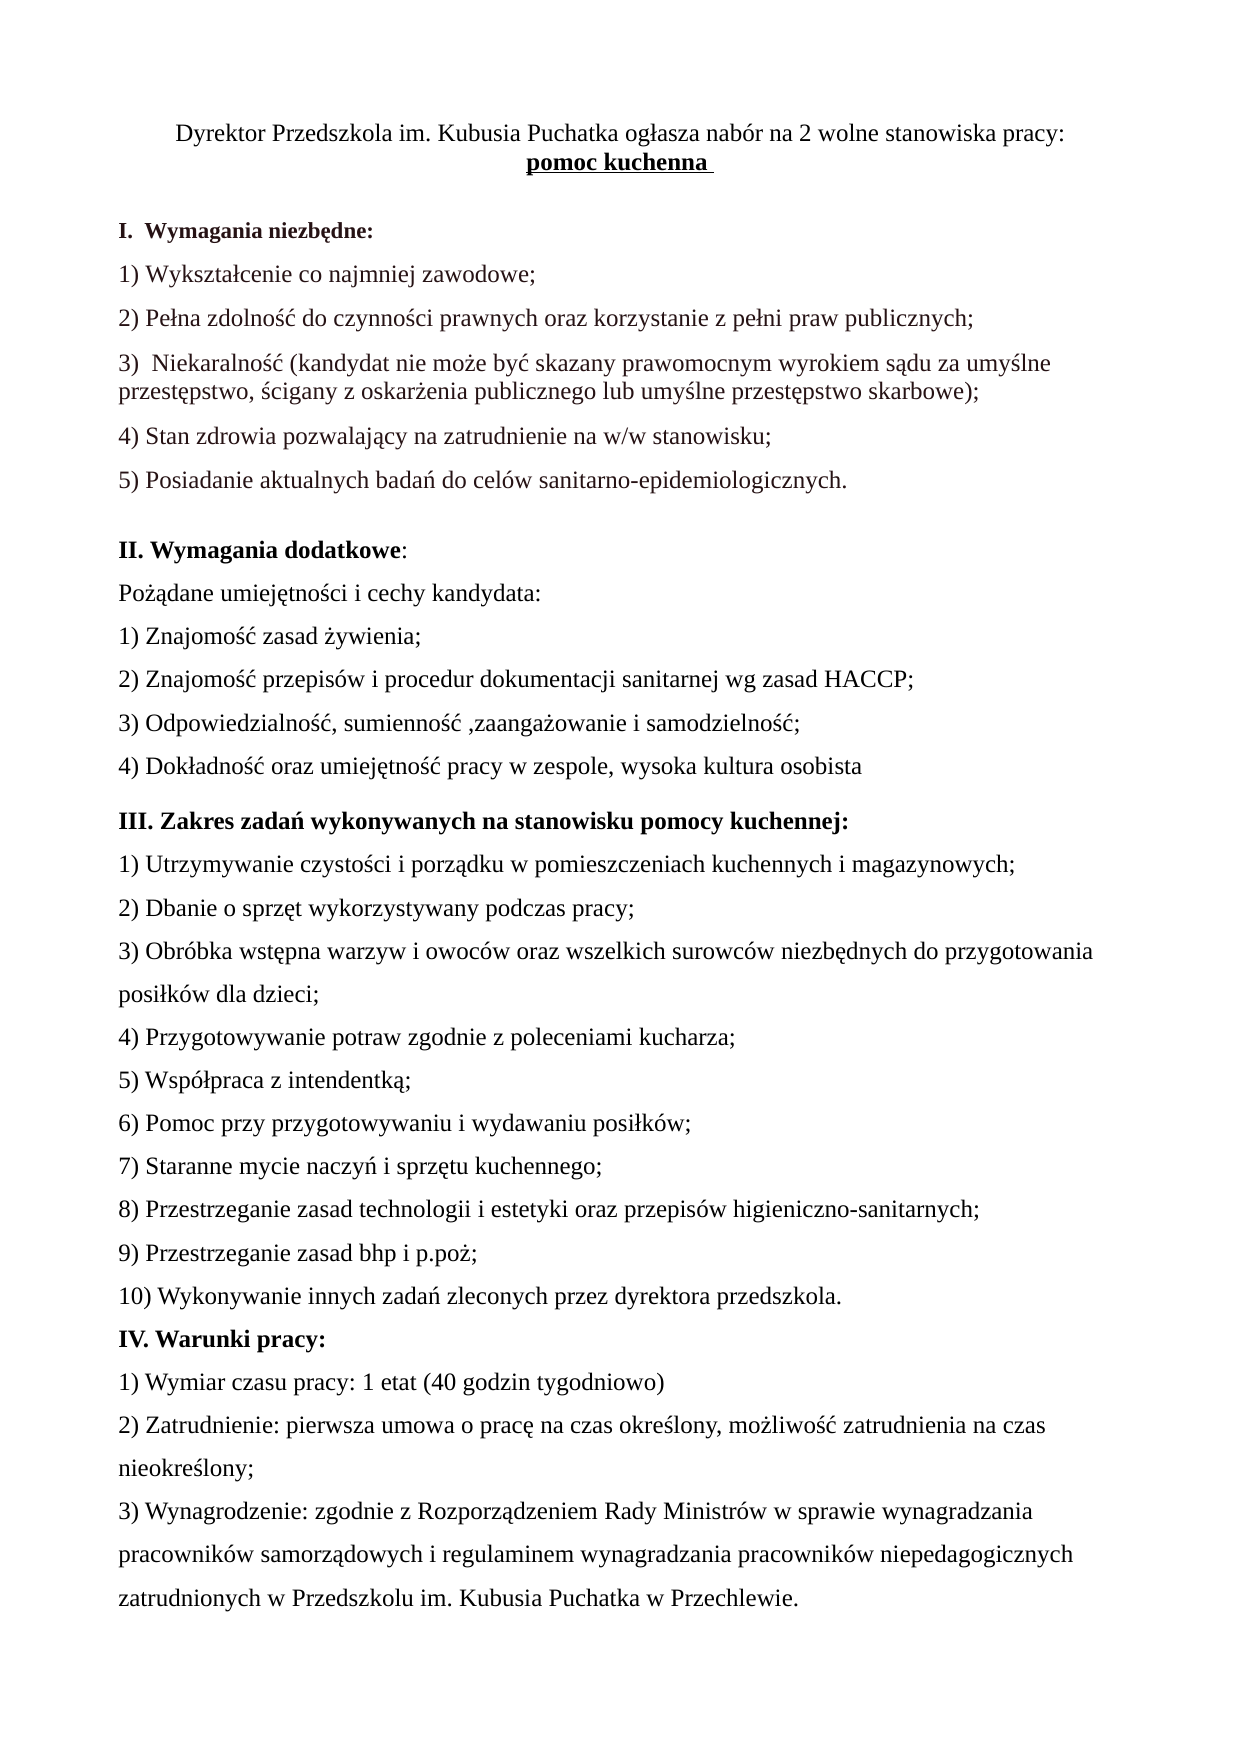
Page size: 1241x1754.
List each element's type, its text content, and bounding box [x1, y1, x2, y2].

text I. Wymagania niezbędne: [118, 217, 1122, 243]
text III. Zakres zadań wykonywanych na stanowisku pomocy kuchennej: 1) Utrzymywanie czystości i porządku w pomieszczeniach kuchennych i magazynowych; 2) Dbanie o sprzęt wykorzystywany podczas pracy; 3) Obróbka wstępna warzyw i owoców oraz wszelkich surowców niezbędnych do przygotowania posiłków dla dzieci; [118, 806, 1122, 1008]
text Dyrektor Przedszkola im. Kubusia Puchatka ogłasza nabór na 2 wolne stanowiska pracy: pomoc kuchenna [118, 118, 1122, 204]
text 5) Posiadanie aktualnych badań do celów sanitarno-epidemiologicznych. [118, 465, 1122, 523]
text II. Wymagania dodatkowe: Pożądane umiejętności i cechy kandydata: 1) Znajomość zasad żywienia; 2) Znajomość przepisów i procedur dokumentacji sanitarnej wg zasad HACCP; 3) Odpowiedzialność, sumienność ,zaangażowanie i samodzielność; 4) Dokładność oraz umiejętność pracy w zespole, wysoka kultura osobista [118, 535, 1122, 779]
text 4) Stan zdrowia pozwalający na zatrudnienie na w/w stanowisku; [118, 421, 1122, 449]
text 1) Wykształcenie co najmniej zawodowe; [118, 259, 1122, 288]
text 3) Niekaralność (kandydat nie może być skazany prawomocnym wyrokiem sądu za umyślne przestępstwo, ścigany z oskarżenia publicznego lub umyślne przestępstwo skarbowe); [118, 348, 1122, 405]
text IV. Warunki pracy: 1) Wymiar czasu pracy: 1 etat (40 godzin tygodniowo) 2) Zatrudnienie: pierwsza umowa o pracę na czas określony, możliwość zatrudnienia na czas nieokreślony; 3) Wynagrodzenie: zgodnie z Rozporządzeniem Rady Ministrów w sprawie wynagradzania pracowników samorządowych i regulaminem wynagradzania pracowników niepedagogicznych zatrudnionych w Przedszkolu im. Kubusia Puchatka w Przechlewie. [118, 1324, 1122, 1611]
text 4) Przygotowywanie potraw zgodnie z poleceniami kucharza; 5) Współpraca z intendentką; 6) Pomoc przy przygotowywaniu i wydawaniu posiłków; 7) Staranne mycie naczyń i sprzętu kuchennego; 8) Przestrzeganie zasad technologii i estetyki oraz przepisów higieniczno-sanitarnych; 9) Przestrzeganie zasad bhp i p.poż; 10) Wykonywanie innych zadań zleconych przez dyrektora przedszkola. [118, 1022, 1122, 1309]
text 2) Pełna zdolność do czynności prawnych oraz korzystanie z pełni praw publicznych; [118, 303, 1122, 332]
